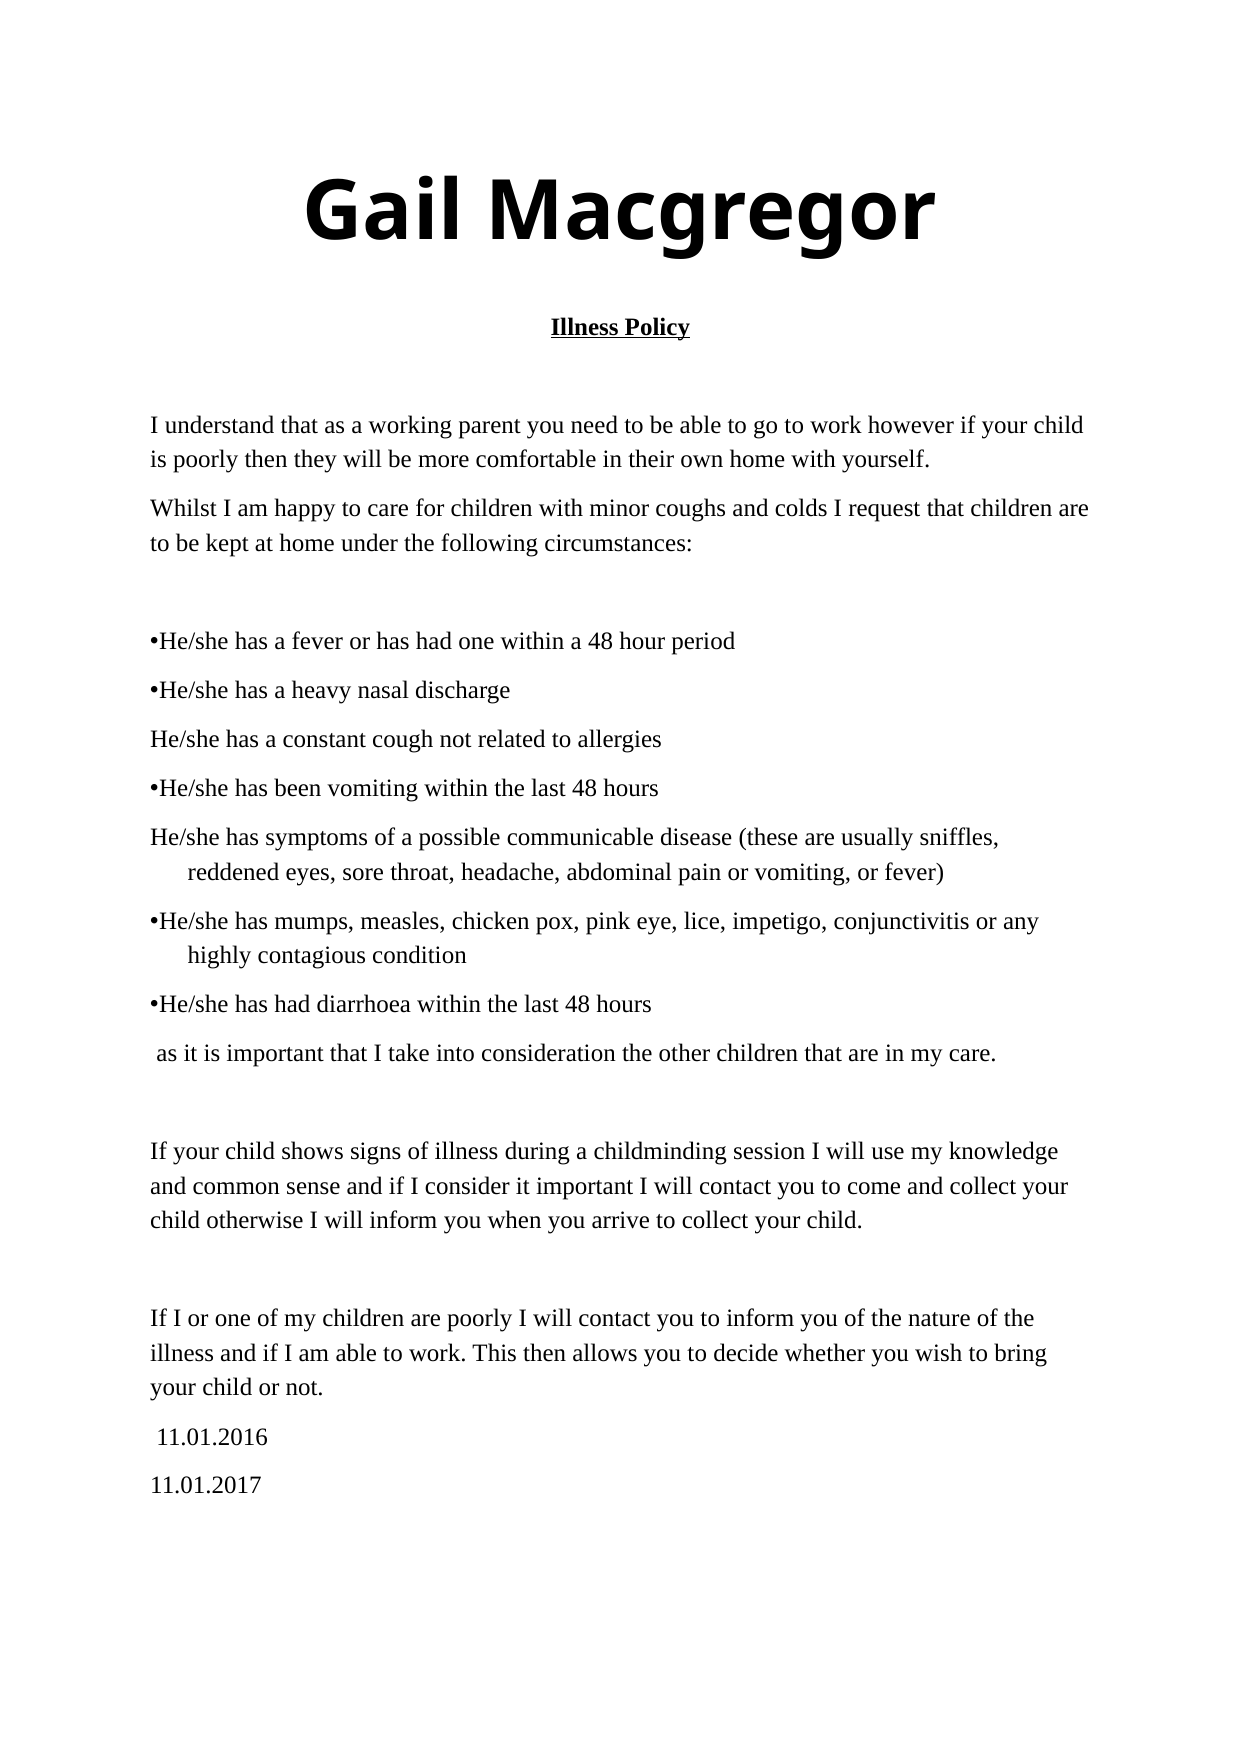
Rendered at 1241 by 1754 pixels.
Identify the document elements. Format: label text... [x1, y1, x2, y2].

text He/she has symptoms of a possible communicable disease (these are usually sniffles, reddened eyes, sore throat, headache, abdominal pain or vomiting, or fever) [150, 822, 1090, 885]
text He/she has a heavy nasal discharge [150, 675, 1090, 704]
text Gail Macgregor [150, 150, 1090, 263]
text He/she has had diarrhoea within the last 48 hours [150, 989, 1090, 1018]
text He/she has a fever or has had one within a 48 hour period [150, 626, 1090, 655]
text He/she has a constant cough not related to allergies [150, 724, 1090, 753]
text 11.01.2017 [150, 1471, 1090, 1499]
text If your child shows signs of illness during a childminding session I will use my knowledge and common sense and if I consider it important I will contact you to come and collect your child otherwise I will inform you when you arrive to collect your child. [150, 1136, 1090, 1234]
text Illness Policy [150, 312, 1090, 340]
text as it is important that I take into consideration the other children that are in my care. [150, 1038, 1090, 1067]
text I understand that as a working parent you need to be able to go to work however if your child is poorly then they will be more comfortable in their own home with yourself. [150, 410, 1090, 473]
text If I or one of my children are poorly I will contact you to inform you of the nature of the illness and if I am able to work. This then allows you to decide whether you wish to bring your child or not. [150, 1303, 1090, 1401]
text Whilst I am happy to care for children with minor coughs and colds I request that children are to be kept at home under the following circumstances: [150, 493, 1090, 557]
text He/she has been vomiting within the last 48 hours [150, 773, 1090, 802]
text He/she has mumps, measles, chicken pox, pink eye, lice, impetigo, conjunctivitis or any highly contagious condition [150, 906, 1090, 969]
text 11.01.2016 [150, 1422, 1090, 1450]
